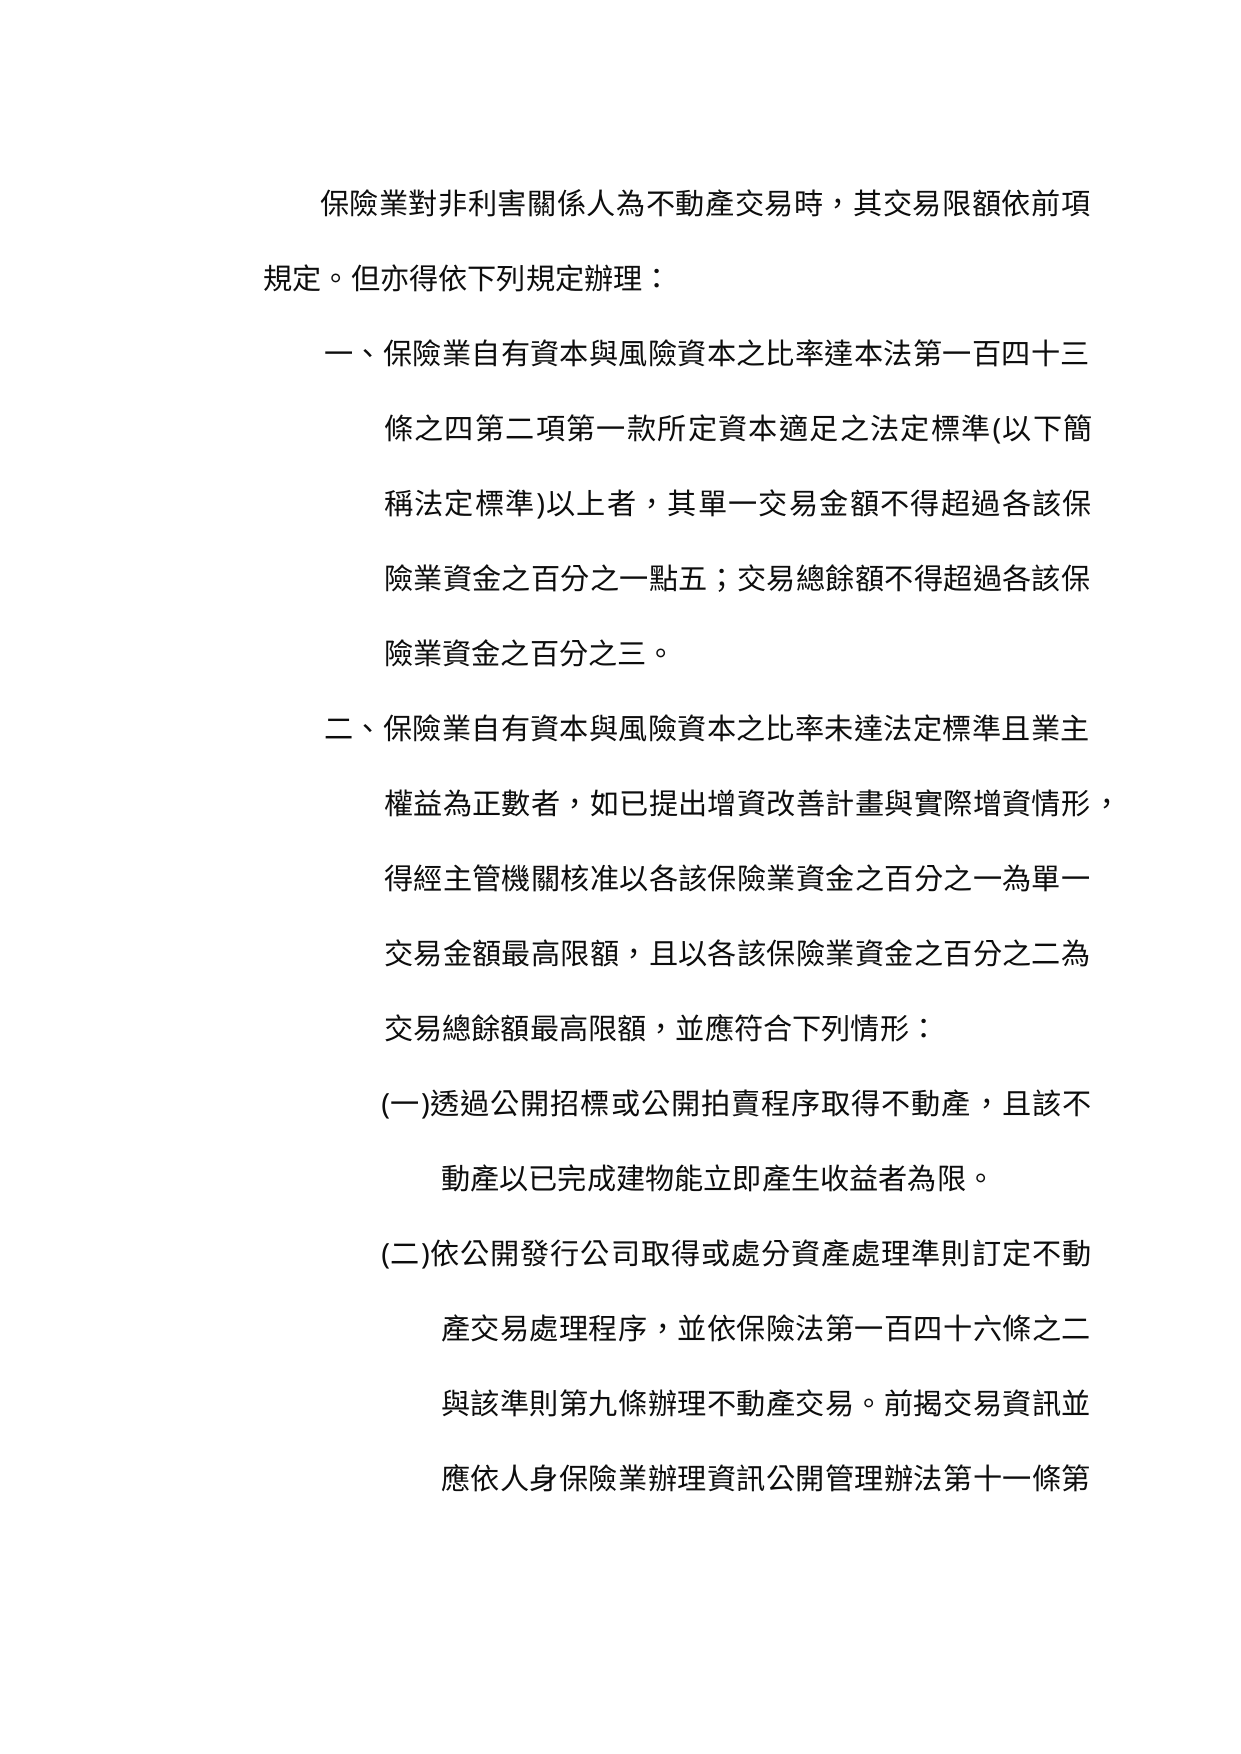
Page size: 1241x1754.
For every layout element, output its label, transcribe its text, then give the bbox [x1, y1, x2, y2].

list 二、保險業自有資本與風險資本之比率未達法定標準且業主權益為正數者，如已提出增資改善計畫與實際增資情形，得經主管機關核准以各該保險業資金之百分之一為單一交易金額最高限額，且以各該保險業資金之百分之二為交易總餘額最高限額，並應符合下列情形： [324, 689, 1092, 1064]
list 一、保險業自有資本與風險資本之比率達本法第一百四十三條之四第二項第一款所定資本適足之法定標準(以下簡稱法定標準)以上者，其單一交易金額不得超過各該保險業資金之百分之一點五；交易總餘額不得超過各該保險業資金之百分之三。 [324, 314, 1092, 689]
text (二)依公開發行公司取得或處分資產處理準則訂定不動產交易處理程序，並依保險法第一百四十六條之二與該準則第九條辦理不動產交易。前揭交易資訊並應依人身保險業辦理資訊公開管理辦法第十一條第 [381, 1214, 1092, 1514]
text 保險業對非利害關係人為不動產交易時，其交易限額依前項規定。但亦得依下列規定辦理： [263, 164, 1092, 314]
text (一)透過公開招標或公開拍賣程序取得不動產，且該不動產以已完成建物能立即產生收益者為限。 [381, 1064, 1092, 1214]
